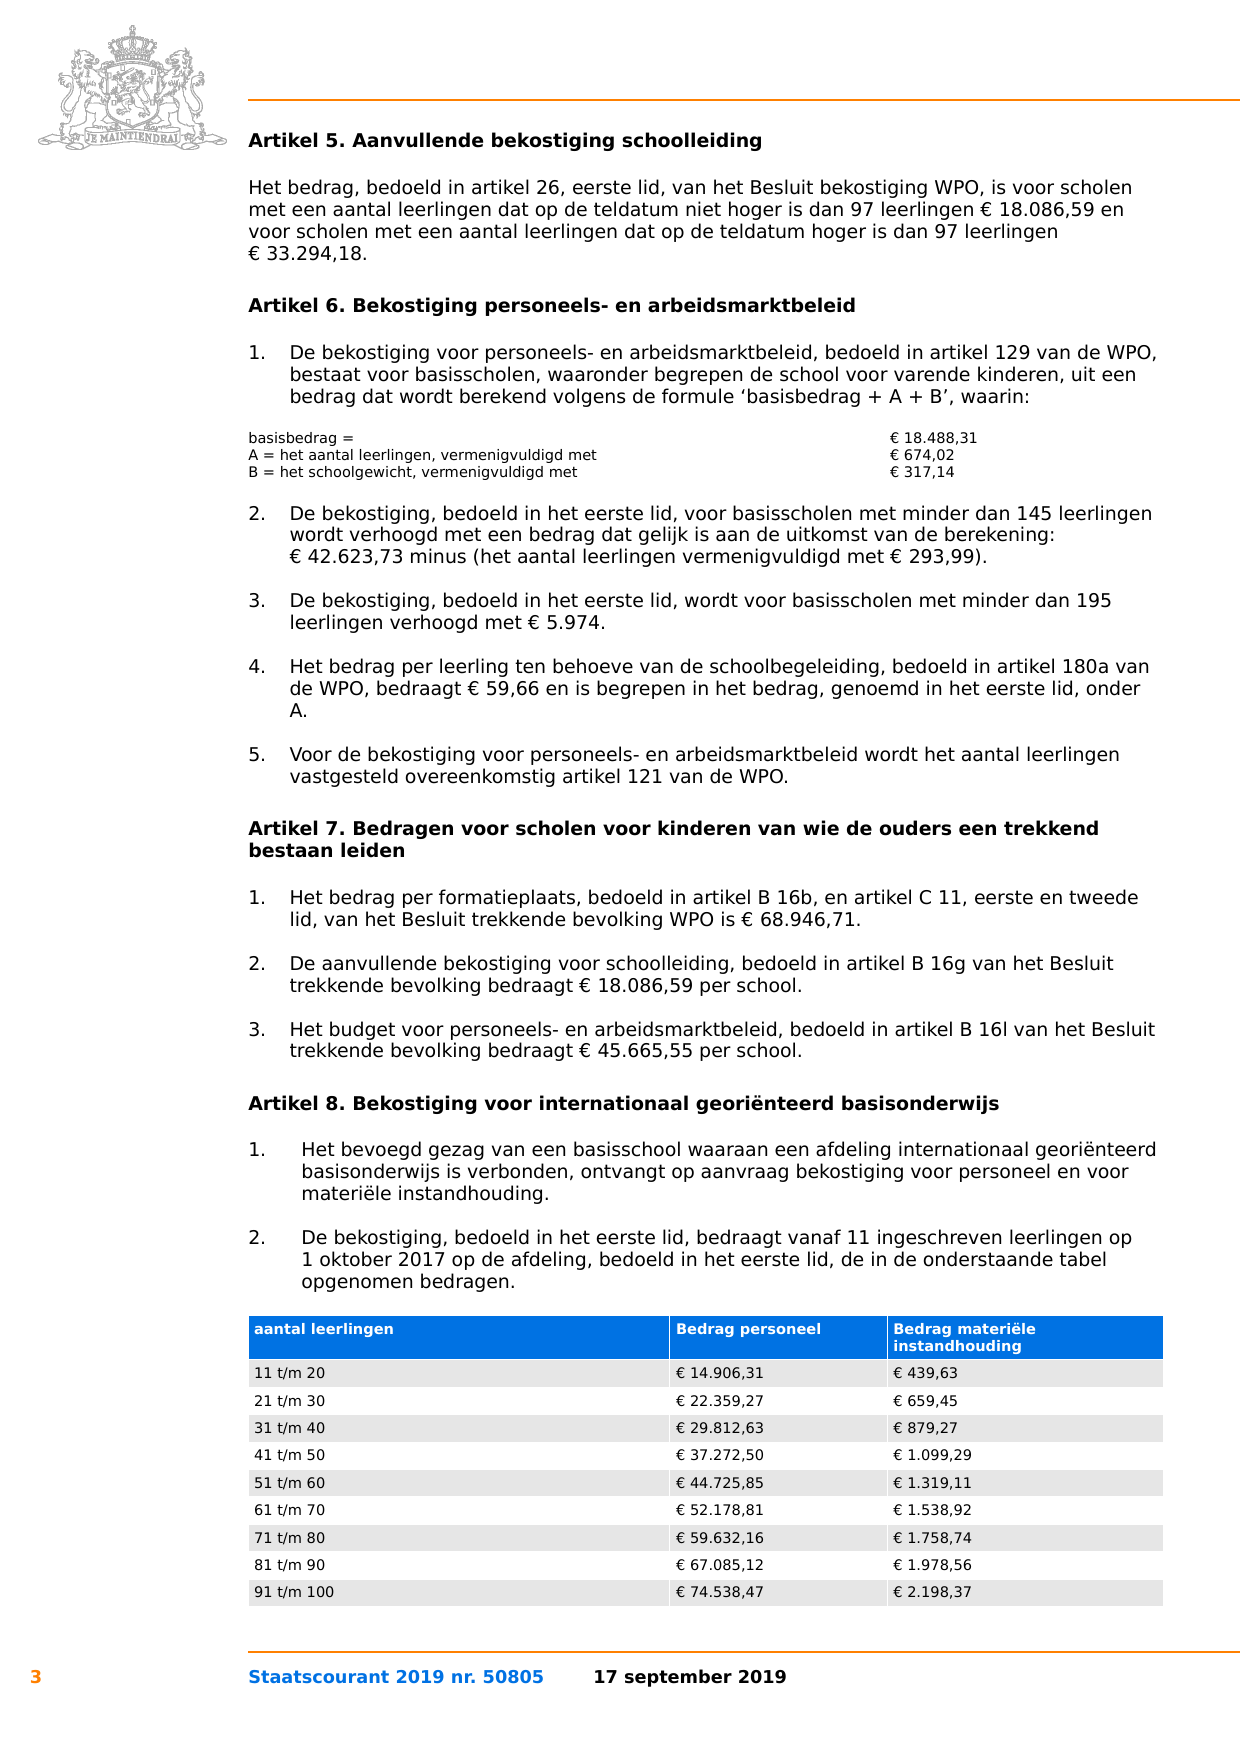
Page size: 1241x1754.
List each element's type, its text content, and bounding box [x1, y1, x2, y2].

table_cell € 1.319,11 [888, 1470, 1163, 1496]
table_cell € 22.359,27 [670, 1388, 887, 1414]
table_header basisbedrag = [248, 430, 884, 447]
text 4. Het bedrag per leerling ten behoeve van de schoolbegeleiding, bedoeld in artikel 180a van de WPO, bedraagt € 59,66 en is begrepen in het bedrag, genoemd in het eerste lid, onder A. [248, 656, 1163, 722]
table_cell € 14.906,31 [670, 1360, 887, 1387]
table_cell € 52.178,81 [670, 1498, 887, 1524]
table_header Bedrag personeel [670, 1316, 887, 1359]
table_cell 31 t/m 40 [249, 1415, 669, 1442]
table_cell 81 t/m 90 [249, 1552, 669, 1578]
table_cell € 29.812,63 [670, 1415, 887, 1442]
table_cell 41 t/m 50 [249, 1443, 669, 1469]
table_cell 51 t/m 60 [249, 1470, 669, 1496]
table_cell € 1.099,29 [888, 1443, 1163, 1469]
table_cell 21 t/m 30 [249, 1388, 669, 1414]
text 1. De bekostiging voor personeels- en arbeidsmarktbeleid, bedoeld in artikel 129 van de WPO, bestaat voor basisscholen, waaronder begrepen de school voor varende kinderen, uit een bedrag dat wordt berekend volgens de formule ‘basisbedrag + A + B’, waarin: [248, 342, 1163, 408]
text Het bedrag, bedoeld in artikel 26, eerste lid, van het Besluit bekostiging WPO, is voor scholen met een aantal leerlingen dat op de teldatum niet hoger is dan 97 leerlingen € 18.086,59 en voor scholen met een aantal leerlingen dat op de teldatum hoger is dan 97 leerlingen € 33.294,18. [248, 177, 1163, 265]
subtitle Artikel 8. Bekostiging voor internationaal georiënteerd basisonderwijs [248, 1092, 1163, 1114]
table_header € 18.488,31 [884, 430, 1163, 447]
table_cell € 1.978,56 [888, 1552, 1163, 1578]
table_cell € 37.272,50 [670, 1443, 887, 1469]
table_header aantal leerlingen [249, 1316, 669, 1359]
table_cell € 67.085,12 [670, 1552, 887, 1578]
table_cell 61 t/m 70 [249, 1498, 669, 1524]
table_header Bedrag materiële instandhouding [888, 1316, 1163, 1359]
text 2. De aanvullende bekostiging voor schoolleiding, bedoeld in artikel B 16g van het Besluit trekkende bevolking bedraagt € 18.086,59 per school. [248, 953, 1163, 997]
table_cell B = het schoolgewicht, vermenigvuldigd met [248, 464, 884, 481]
table_cell 91 t/m 100 [249, 1580, 669, 1606]
table_cell € 59.632,16 [670, 1525, 887, 1551]
table_cell € 879,27 [888, 1415, 1163, 1442]
table_cell € 2.198,37 [888, 1580, 1163, 1606]
table_cell A = het aantal leerlingen, vermenigvuldigd met [248, 447, 884, 463]
table_cell € 1.538,92 [888, 1498, 1163, 1524]
picture [38, 25, 227, 150]
table_cell 71 t/m 80 [249, 1525, 669, 1551]
table_cell € 1.758,74 [888, 1525, 1163, 1551]
table_cell 11 t/m 20 [249, 1360, 669, 1387]
subtitle Artikel 6. Bekostiging personeels- en arbeidsmarktbeleid [248, 295, 1163, 317]
table_cell € 44.725,85 [670, 1470, 887, 1496]
table_cell € 317,14 [884, 464, 1163, 481]
text 5. Voor de bekostiging voor personeels- en arbeidsmarktbeleid wordt het aantal leerlingen vastgesteld overeenkomstig artikel 121 van de WPO. [248, 744, 1163, 788]
subtitle Artikel 7. Bedragen voor scholen voor kinderen van wie de ouders een trekkend bestaan leiden [248, 818, 1163, 862]
text 3. De bekostiging, bedoeld in het eerste lid, wordt voor basisscholen met minder dan 195 leerlingen verhoogd met € 5.974. [248, 590, 1163, 634]
table_cell € 439,63 [888, 1360, 1163, 1387]
text 1. Het bedrag per formatieplaats, bedoeld in artikel B 16b, en artikel C 11, eerste en tweede lid, van het Besluit trekkende bevolking WPO is € 68.946,71. [248, 887, 1163, 931]
text 1. Het bevoegd gezag van een basisschool waaraan een afdeling internationaal georiënteerd basisonderwijs is verbonden, ontvangt op aanvraag bekostiging voor personeel en voor materiële instandhouding. [248, 1139, 1163, 1205]
table_cell € 674,02 [884, 447, 1163, 463]
table_cell € 74.538,47 [670, 1580, 887, 1606]
text 2. De bekostiging, bedoeld in het eerste lid, voor basisscholen met minder dan 145 leerlingen wordt verhoogd met een bedrag dat gelijk is aan de uitkomst van de berekening: € 42.623,73 minus (het aantal leerlingen vermenigvuldigd met € 293,99). [248, 502, 1163, 568]
table_cell € 659,45 [888, 1388, 1163, 1414]
text 2. De bekostiging, bedoeld in het eerste lid, bedraagt vanaf 11 ingeschreven leerlingen op 1 oktober 2017 op de afdeling, bedoeld in het eerste lid, de in de onderstaande tabel opgenomen bedragen. [248, 1227, 1163, 1293]
subtitle Artikel 5. Aanvullende bekostiging schoolleiding [248, 130, 1163, 152]
text 3. Het budget voor personeels- en arbeidsmarktbeleid, bedoeld in artikel B 16l van het Besluit trekkende bevolking bedraagt € 45.665,55 per school. [248, 1018, 1163, 1062]
